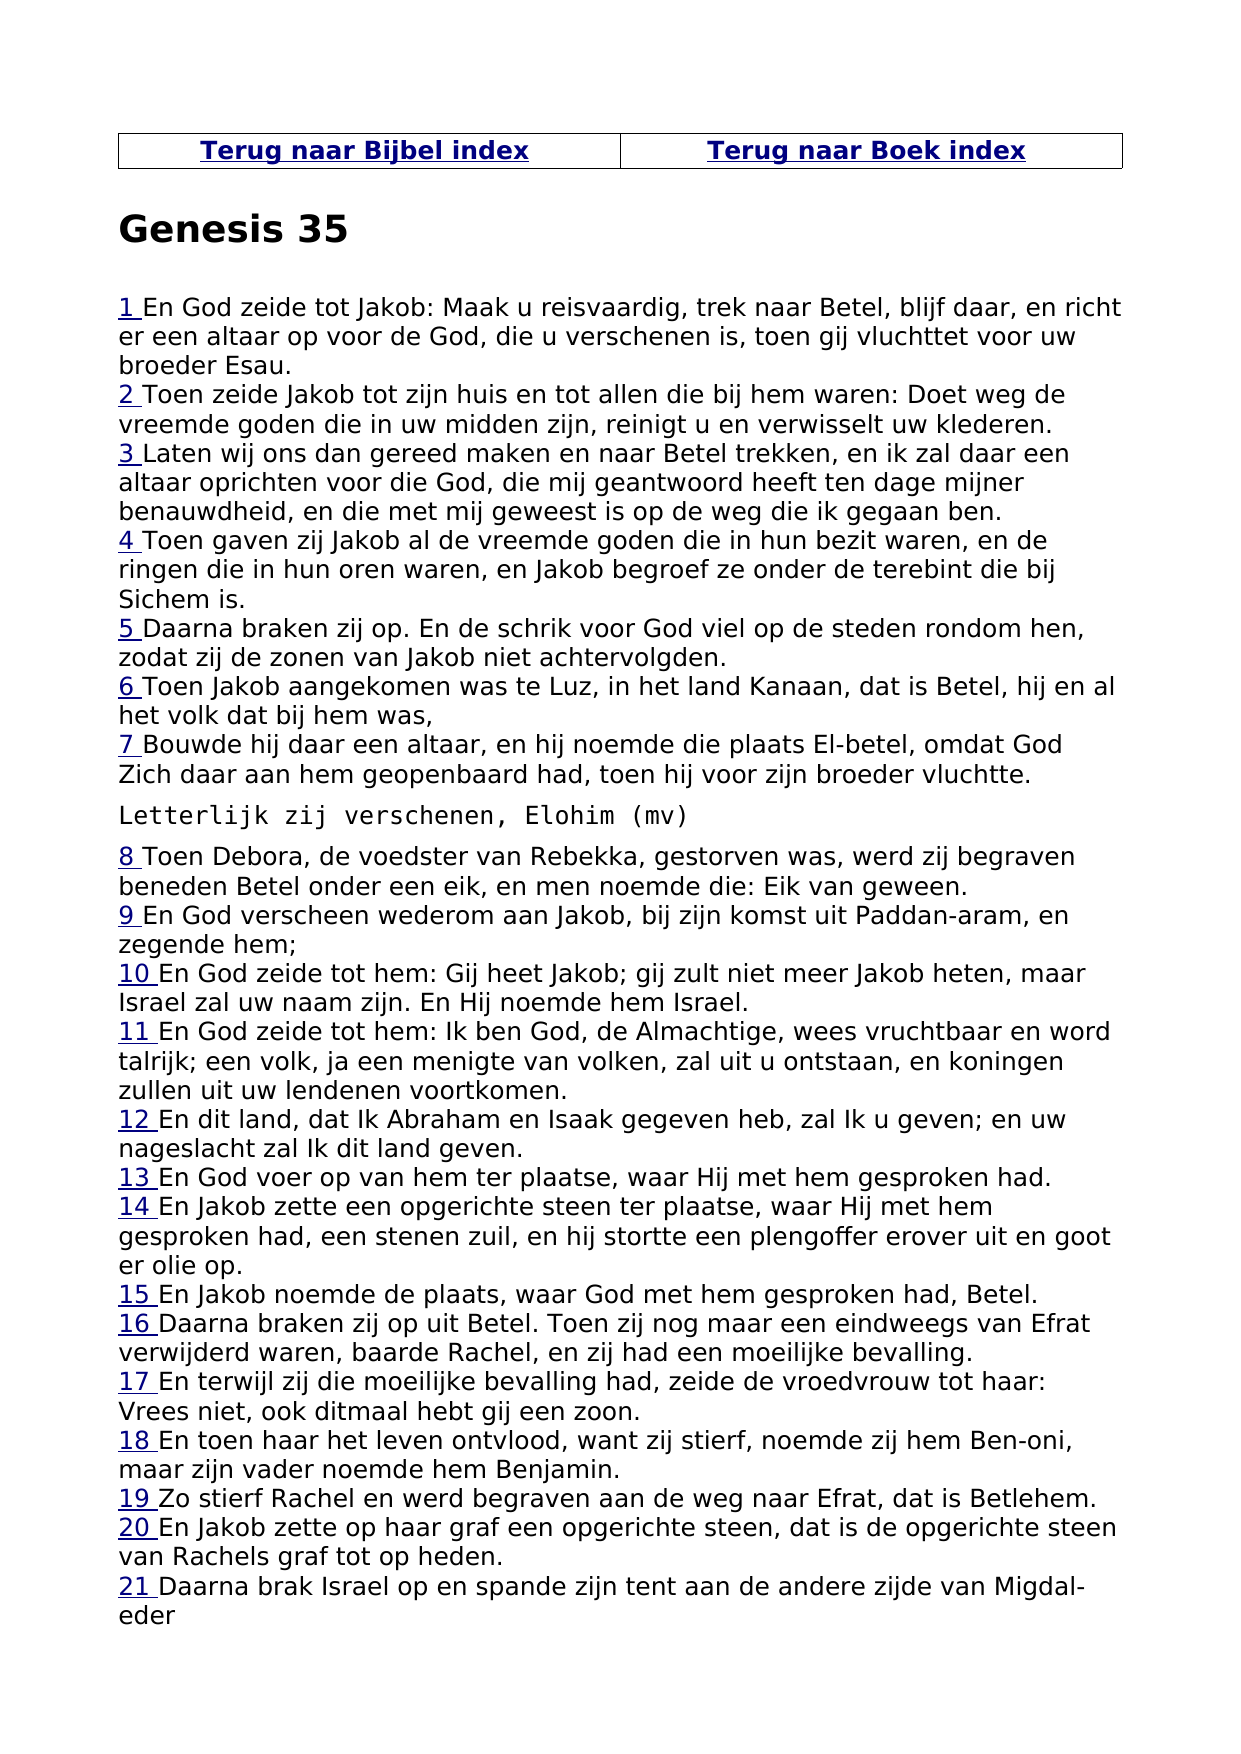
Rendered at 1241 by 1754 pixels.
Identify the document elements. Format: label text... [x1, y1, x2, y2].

subtitle Genesis 35 [118, 208, 1122, 252]
table_header Terug naar Boek index [621, 134, 1122, 168]
text 1 En God zeide tot Jakob: Maak u reisvaardig, trek naar Betel, blijf daar, en richt er een altaar op voor de God, die u verschenen is, toen gij vluchttet voor uw broeder Esau. 2 Toen zeide Jakob tot zijn huis en tot allen die bij hem waren: Doet weg de vreemde goden die in uw midden zijn, reinigt u en verwisselt uw klederen. 3 Laten wij ons dan gereed maken en naar Betel trekken, en ik zal daar een altaar oprichten voor die God, die mij geantwoord heeft ten dage mijner benauwdheid, en die met mij geweest is op de weg die ik gegaan ben. 4 Toen gaven zij Jakob al de vreemde goden die in hun bezit waren, en de ringen die in hun oren waren, en Jakob begroef ze onder de terebint die bij Sichem is. 5 Daarna braken zij op. En de schrik voor God viel op de steden rondom hen, zodat zij de zonen van Jakob niet achtervolgden. 6 Toen Jakob aangekomen was te Luz, in het land Kanaan, dat is Betel, hij en al het volk dat bij hem was, 7 Bouwde hij daar een altaar, en hij noemde die plaats El-betel, omdat God Zich daar aan hem geopenbaard had, toen hij voor zijn broeder vluchtte. [118, 264, 1122, 789]
text Letterlijk zij verschenen, Elohim (mv) [118, 802, 1122, 831]
table_header Terug naar Bijbel index [119, 134, 620, 168]
text 8 Toen Debora, de voedster van Rebekka, gestorven was, werd zij begraven beneden Betel onder een eik, en men noemde die: Eik van geween. 9 En God verscheen wederom aan Jakob, bij zijn komst uit Paddan-aram, en zegende hem; 10 En God zeide tot hem: Gij heet Jakob; gij zult niet meer Jakob heten, maar Israel zal uw naam zijn. En Hij noemde hem Israel. 11 En God zeide tot hem: Ik ben God, de Almachtige, wees vruchtbaar en word talrijk; een volk, ja een menigte van volken, zal uit u ontstaan, en koningen zullen uit uw lendenen voortkomen. 12 En dit land, dat Ik Abraham en Isaak gegeven heb, zal Ik u geven; en uw nageslacht zal Ik dit land geven. 13 En God voer op van hem ter plaatse, waar Hij met hem gesproken had. 14 En Jakob zette een opgerichte steen ter plaatse, waar Hij met hem gesproken had, een stenen zuil, en hij stortte een plengoffer erover uit en goot er olie op. 15 En Jakob noemde de plaats, waar God met hem gesproken had, Betel. 16 Daarna braken zij op uit Betel. Toen zij nog maar een eindweegs van Efrat verwijderd waren, baarde Rachel, en zij had een moeilijke bevalling. 17 En terwijl zij die moeilijke bevalling had, zeide de vroedvrouw tot haar: Vrees niet, ook ditmaal hebt gij een zoon. 18 En toen haar het leven ontvlood, want zij stierf, noemde zij hem Ben-oni, maar zijn vader noemde hem Benjamin. 19 Zo stierf Rachel en werd begraven aan de weg naar Efrat, dat is Betlehem. 20 En Jakob zette op haar graf een opgerichte steen, dat is de opgerichte steen van Rachels graf tot op heden. 21 Daarna brak Israel op en spande zijn tent aan de andere zijde van Migdal-eder [118, 842, 1122, 1630]
